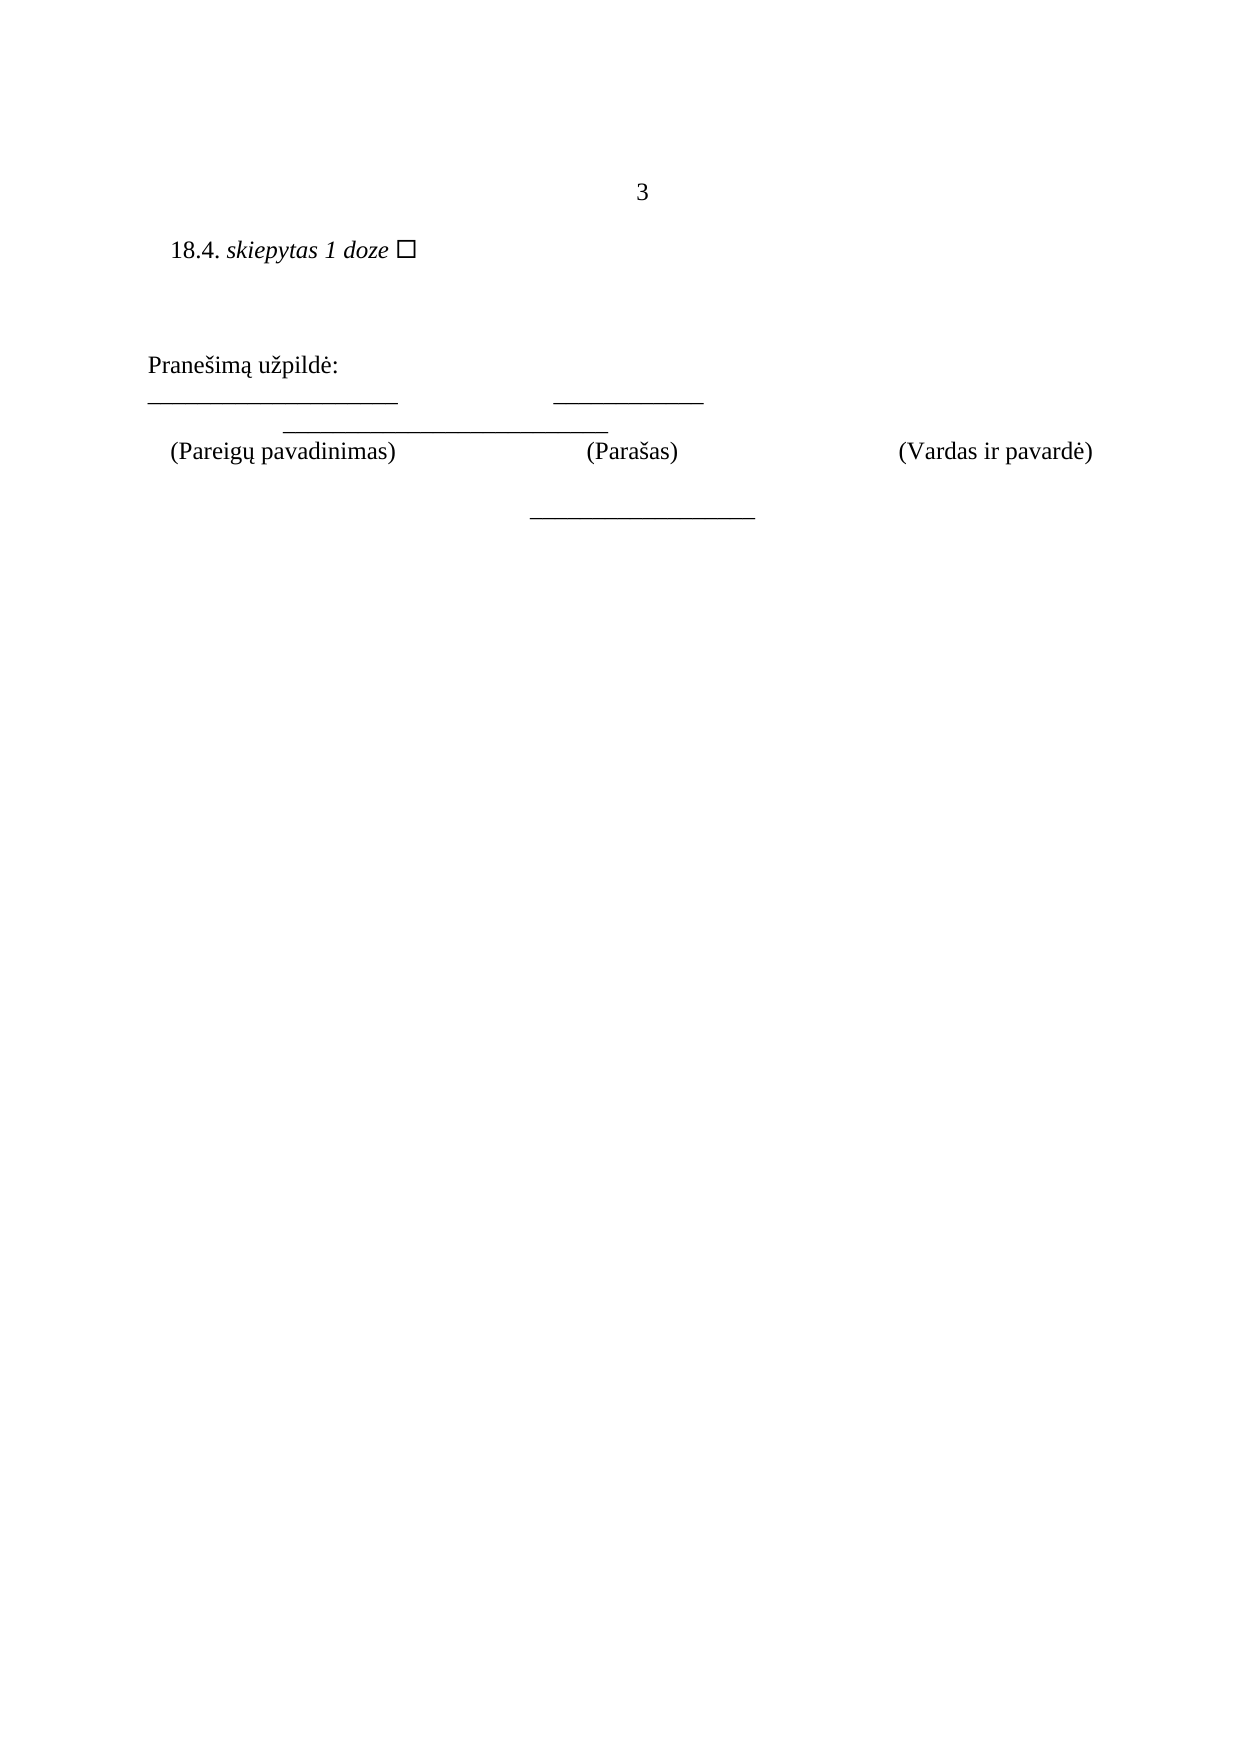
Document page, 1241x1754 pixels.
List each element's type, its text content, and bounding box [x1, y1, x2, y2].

text Pranešimą užpildė: [148, 350, 1137, 378]
table_cell [650, 235, 1107, 263]
table_cell 18.4. skiepytas 1 doze  [159, 235, 650, 263]
text __________________ [148, 493, 1137, 522]
table_header (Parašas) [475, 436, 789, 465]
text ____________________ ____________ __________________________ [148, 378, 1137, 436]
table_header (Pareigų pavadinimas) [159, 436, 475, 465]
table_header (Vardas ir pavardė) [790, 436, 1104, 465]
